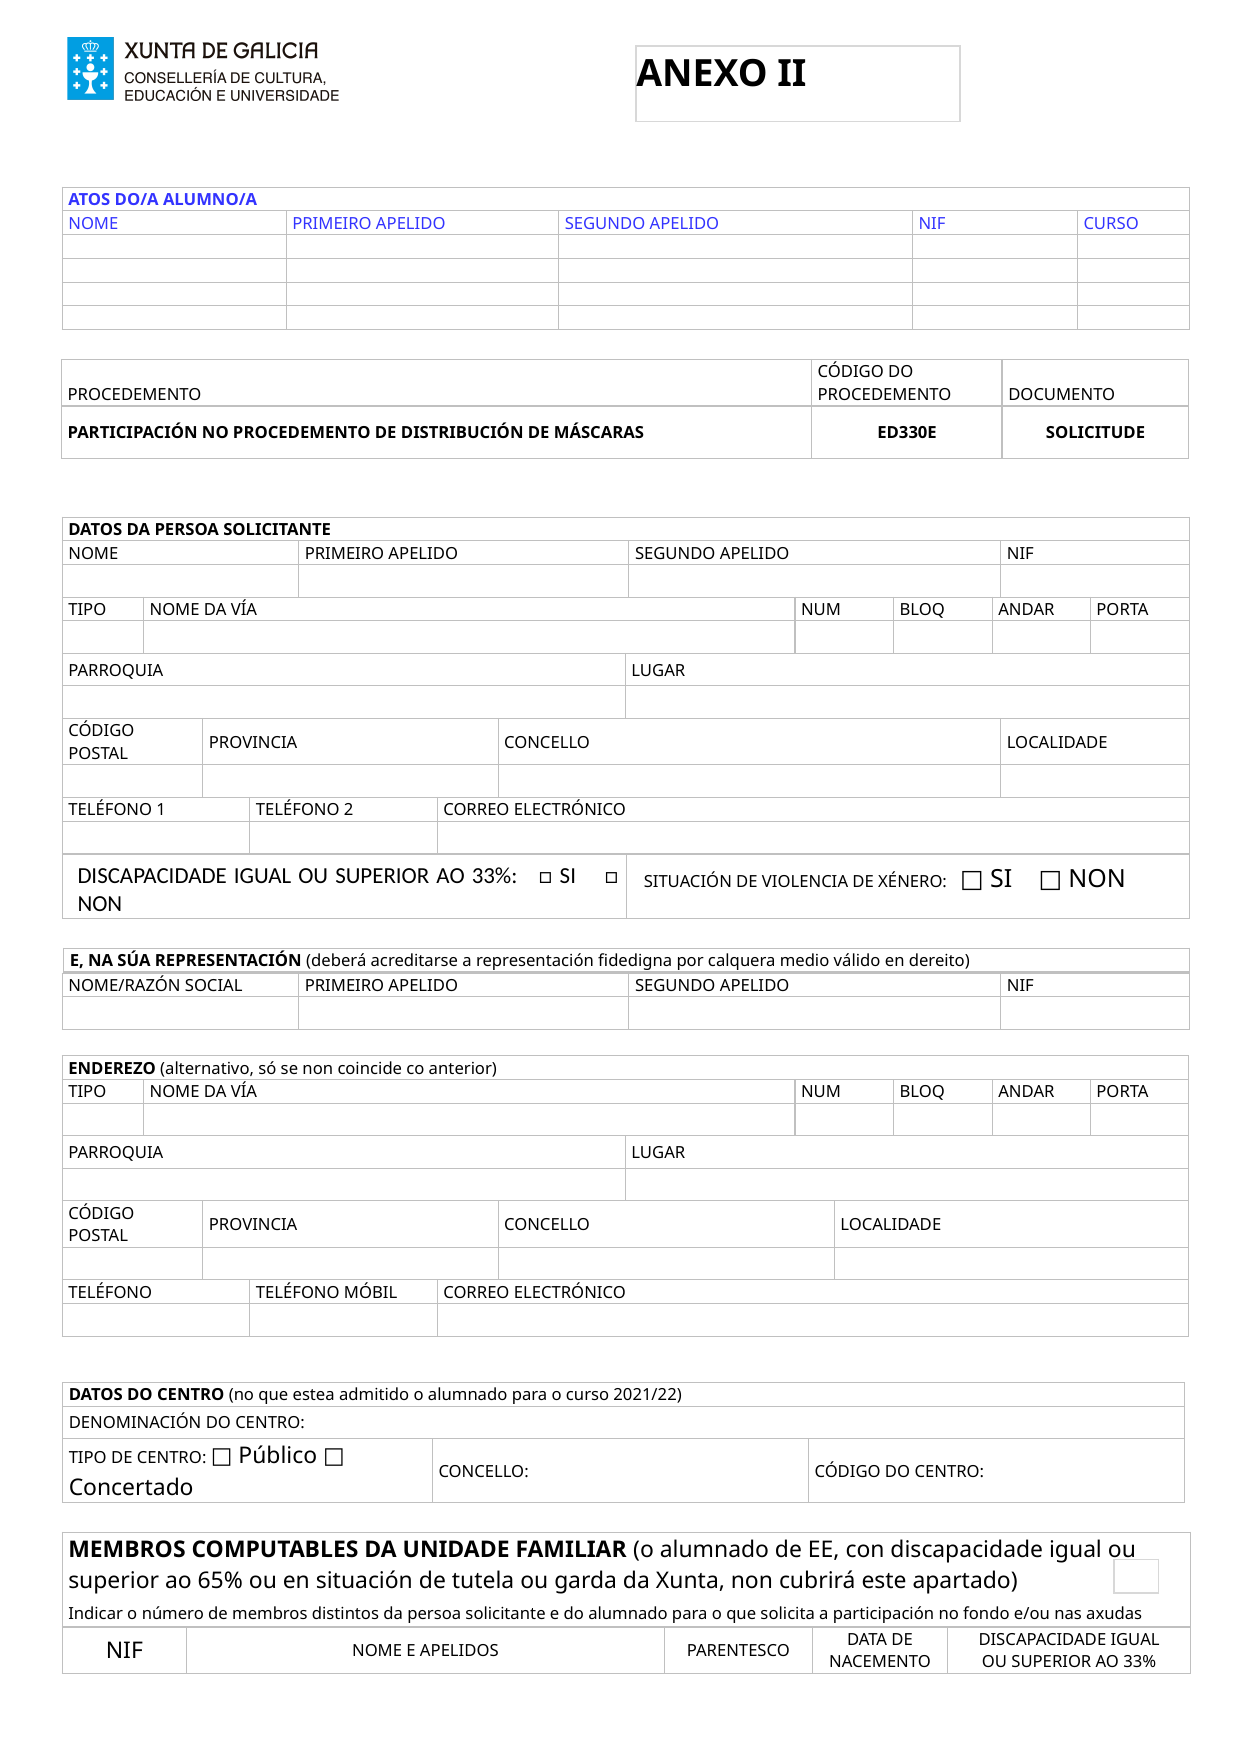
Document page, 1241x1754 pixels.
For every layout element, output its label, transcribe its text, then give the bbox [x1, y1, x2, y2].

table_cell [913, 306, 1077, 329]
table_cell [63, 1304, 249, 1336]
table_cell [1001, 565, 1189, 597]
table_cell [63, 621, 143, 653]
table_cell DISCAPACIDADE IGUAL OU SUPERIOR AO 33% [948, 1628, 1190, 1673]
table_header CÓDIGO DO PROCEDEMENTO [812, 360, 1001, 405]
table_cell PARTICIPACIÓN NO PROCEDEMENTO DE DISTRIBUCIÓN DE MÁSCARAS [62, 407, 811, 458]
table_cell [796, 1104, 893, 1135]
table_cell [203, 1248, 498, 1279]
table_cell TELÉFONO [63, 1280, 249, 1303]
table_header SEGUNDO APELIDO [629, 974, 1000, 996]
table_cell CORREO ELECTRÓNICO [438, 798, 1189, 821]
table_cell [63, 565, 298, 597]
table_cell SOLICITUDE [1003, 407, 1188, 458]
table_header PROCEDEMENTO [62, 360, 811, 405]
table_cell [835, 1248, 1188, 1279]
table_cell [144, 1104, 794, 1135]
table_cell [1001, 765, 1189, 797]
table_cell [63, 822, 249, 853]
table_cell [63, 306, 286, 329]
table_cell [499, 1248, 834, 1279]
table_cell PROVINCIA [203, 1201, 498, 1247]
table_cell PORTA [1091, 1080, 1188, 1103]
table_header E, NA SÚA REPRESENTACIÓN (deberá acreditarse a representación fidedigna por calquera medio válido en dereito) [64, 949, 1189, 971]
table_header ENDEREZO (alternativo, só se non coincide co anterior) [63, 1056, 1188, 1079]
table_header ATOS DO/A ALUMNO/A [63, 188, 1189, 210]
table_cell [626, 1169, 1188, 1200]
table_cell PROVINCIA [203, 719, 498, 764]
table_header NOME/RAZÓN SOCIAL [63, 974, 298, 996]
table_cell [559, 259, 912, 282]
table_cell TELÉFONO 2 [250, 798, 437, 821]
table_cell NUM [796, 1080, 893, 1103]
table_cell PORTA [1091, 598, 1189, 620]
table_cell NUM [796, 598, 893, 620]
table_cell [796, 621, 893, 653]
table_cell [559, 283, 912, 305]
table_header NIF [1001, 974, 1189, 996]
table_cell ANDAR [993, 1080, 1090, 1103]
table_cell ANDAR [993, 598, 1090, 620]
table_cell NIF [1001, 541, 1189, 564]
table_cell [913, 283, 1077, 305]
table_cell [1091, 1104, 1188, 1135]
table_cell NOME [63, 541, 298, 564]
table_cell [63, 283, 286, 305]
table_cell [250, 822, 437, 853]
table_cell NIF [63, 1628, 186, 1673]
table_cell [287, 235, 558, 258]
table_cell [63, 1169, 625, 1200]
table_cell SEGUNDO APELIDO [629, 541, 1000, 564]
table_cell [63, 765, 202, 797]
table_cell TELÉFONO 1 [63, 798, 249, 821]
table_cell CONCELLO [499, 719, 1000, 764]
table_cell NOME [63, 211, 286, 234]
table_cell TIPO DE CENTRO: □ Público □ Concertado [63, 1439, 432, 1502]
table_header DATOS DO CENTRO (no que estea admitido o alumnado para o curso 2021/22) [63, 1383, 1184, 1406]
table_cell DATA DE NACEMENTO [813, 1628, 947, 1673]
table_cell SEGUNDO APELIDO [559, 211, 912, 234]
table_cell CÓDIGO POSTAL [63, 1201, 202, 1247]
table_cell [299, 997, 628, 1029]
table_cell [1001, 997, 1189, 1029]
table_cell CONCELLO [499, 1201, 834, 1247]
table_cell NOME DA VÍA [144, 1080, 794, 1103]
table_cell [1078, 259, 1189, 282]
table_cell [629, 565, 1000, 597]
table_cell ED330E [812, 407, 1001, 458]
table_cell [438, 822, 1189, 853]
table_cell [629, 997, 1000, 1029]
table_cell PARROQUIA [63, 654, 625, 685]
table_cell LOCALIDADE [835, 1201, 1188, 1247]
table_cell TIPO [63, 598, 143, 620]
table_cell [1091, 621, 1189, 653]
table_cell NIF [913, 211, 1077, 234]
table_header DATOS DA PERSOA SOLICITANTE [63, 518, 1189, 540]
table_cell [438, 1304, 1188, 1336]
table_cell [63, 686, 625, 718]
table_cell [250, 1304, 437, 1336]
table_cell CÓDIGO POSTAL [63, 719, 202, 764]
table_cell [63, 997, 298, 1029]
table_cell [993, 1104, 1090, 1135]
table_cell LUGAR [626, 654, 1189, 685]
table_cell PRIMEIRO APELIDO [287, 211, 558, 234]
table_cell [913, 235, 1077, 258]
table_cell [203, 765, 498, 797]
table_cell [894, 1104, 992, 1135]
table_cell [287, 259, 558, 282]
table_cell [913, 259, 1077, 282]
table_cell NOME DA VÍA [144, 598, 794, 620]
table_cell DENOMINACIÓN DO CENTRO: [63, 1407, 1184, 1438]
table_cell [287, 306, 558, 329]
table_cell [559, 306, 912, 329]
table_cell [559, 235, 912, 258]
table_header MEMBROS COMPUTABLES DA UNIDADE FAMILIAR (o alumnado de EE, con discapacidade igual ou superior ao 65% ou en situación de tutela ou garda da Xunta, non cubrirá este apartado) Indicar o número de membros distintos da persoa solicitante e do alumnado para o que solicita a participación no fondo e/ou nas axudas [63, 1533, 1190, 1626]
table_cell [499, 765, 1000, 797]
table_cell [1078, 306, 1189, 329]
table_cell [894, 621, 992, 653]
table_cell NOME E APELIDOS [187, 1628, 664, 1673]
table_cell [63, 1104, 143, 1135]
table_cell PARENTESCO [665, 1628, 812, 1673]
table_cell [1078, 283, 1189, 305]
table_cell LUGAR [626, 1136, 1188, 1168]
table_cell [63, 259, 286, 282]
table_cell [287, 283, 558, 305]
table_cell [1078, 235, 1189, 258]
table_cell [299, 565, 628, 597]
table_cell BLOQ [894, 598, 992, 620]
table_cell CORREO ELECTRÓNICO [438, 1280, 1188, 1303]
table_cell LOCALIDADE [1001, 719, 1189, 764]
table_header DOCUMENTO [1003, 360, 1188, 405]
table_cell BLOQ [894, 1080, 992, 1103]
table_cell [626, 686, 1189, 718]
table_cell [993, 621, 1090, 653]
table_cell [63, 1248, 202, 1279]
table_header DISCAPACIDADE IGUAL OU SUPERIOR AO 33%: □ SI □ NON [63, 855, 626, 917]
table_header PRIMEIRO APELIDO [299, 974, 628, 996]
table_cell PARROQUIA [63, 1136, 625, 1168]
table_cell CONCELLO: [433, 1439, 808, 1502]
table_cell [63, 235, 286, 258]
table_cell TIPO [63, 1080, 143, 1103]
table_cell TELÉFONO MÓBIL [250, 1280, 437, 1303]
table_header SITUACIÓN DE VIOLENCIA DE XÉNERO: □ SI □ NON [627, 855, 1189, 917]
table_cell PRIMEIRO APELIDO [299, 541, 628, 564]
table_cell CURSO [1078, 211, 1189, 234]
table_cell [144, 621, 794, 653]
table_cell CÓDIGO DO CENTRO: [809, 1439, 1184, 1502]
